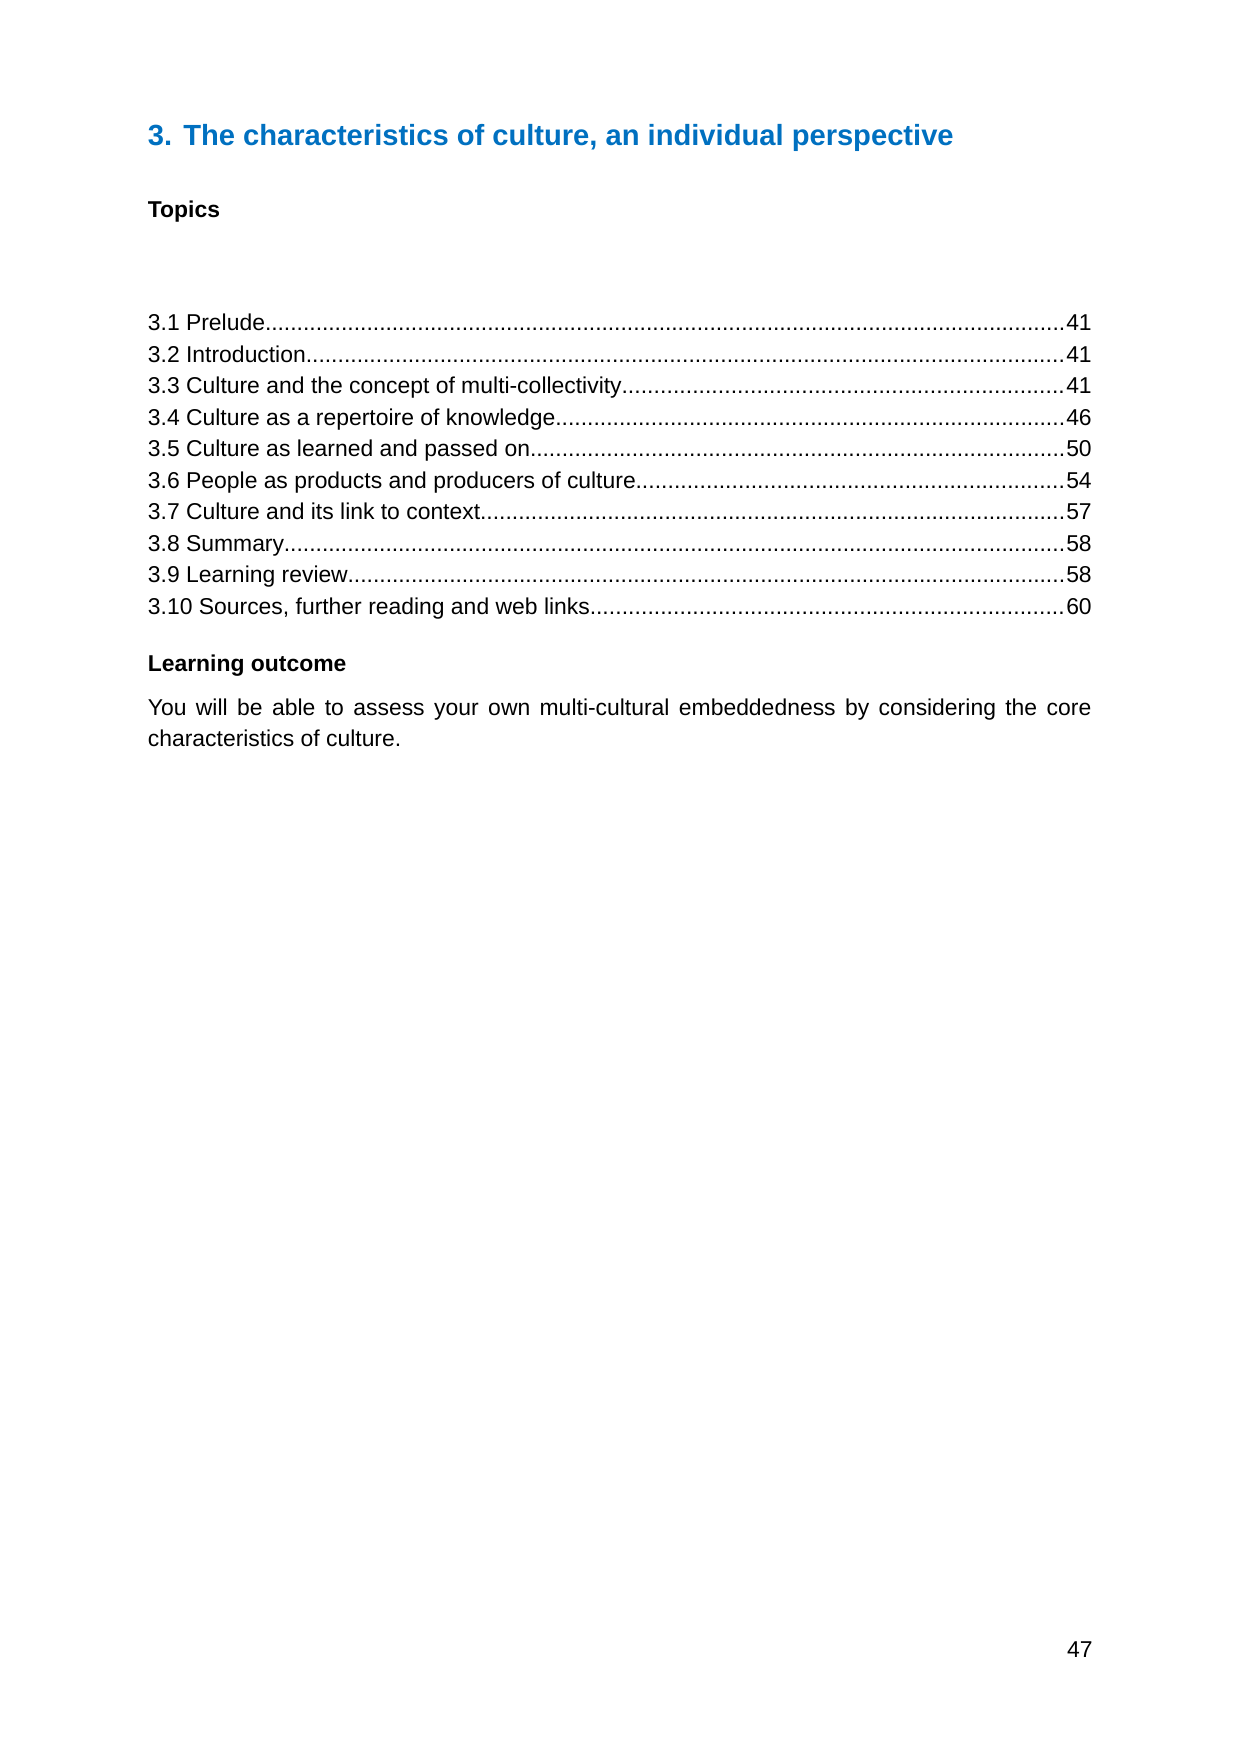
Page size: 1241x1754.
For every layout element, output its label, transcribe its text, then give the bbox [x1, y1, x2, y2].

text 3.5 Culture as learned and passed on 50 [148, 435, 1092, 462]
text 3.3 Culture and the concept of multi-collectivity 41 [148, 372, 1092, 398]
text 3.7 Culture and its link to context 57 [148, 498, 1092, 525]
subtitle Topics [148, 196, 1092, 222]
text 3.1 Prelude 41 [148, 309, 1092, 335]
text 3.6 People as products and producers of culture 54 [148, 467, 1092, 493]
text 3.2 Introduction 41 [148, 341, 1092, 367]
text 3.4 Culture as a repertoire of knowledge 46 [148, 404, 1092, 430]
subtitle 3. The characteristics of culture, an individual perspective [148, 118, 1092, 152]
text You will be able to assess your own multi-cultural embeddedness by considering the core characteristics of culture. [148, 694, 1092, 752]
text 3.9 Learning review 58 [148, 561, 1092, 588]
subtitle Learning outcome [148, 649, 1092, 676]
text 3.8 Summary 58 [148, 530, 1092, 556]
text 3.10 Sources, further reading and web links 60 [148, 593, 1092, 619]
